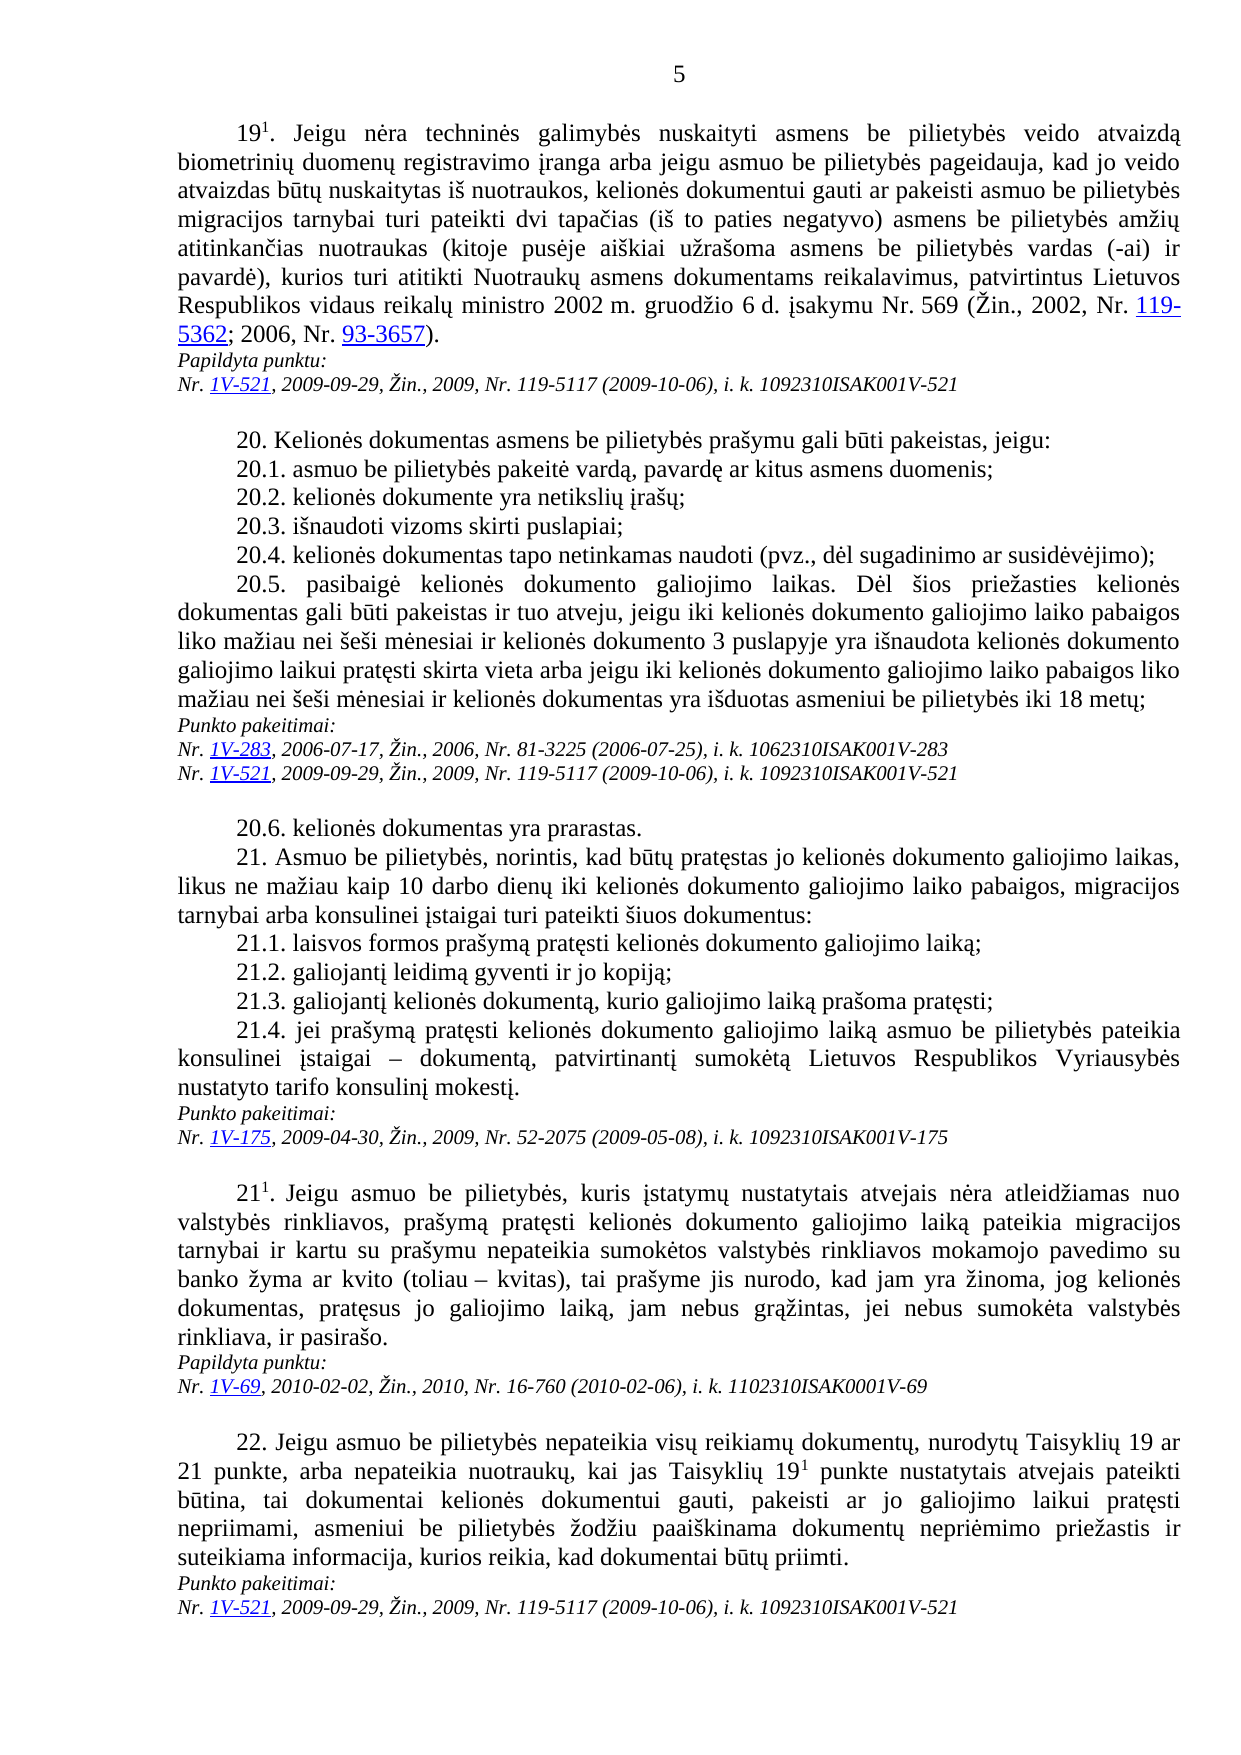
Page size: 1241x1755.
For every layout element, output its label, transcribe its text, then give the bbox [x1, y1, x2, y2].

text Nr. 1V-69, 2010-02-02, Žin., 2010, Nr. 16-760 (2010-02-06), i. k. 1102310ISAK0001V-69 [177, 1374, 1181, 1398]
text 21.3. galiojantį kelionės dokumentą, kurio galiojimo laiką prašoma pratęsti; [177, 986, 1181, 1015]
text Nr. 1V-521, 2009-09-29, Žin., 2009, Nr. 119-5117 (2009-10-06), i. k. 1092310ISAK001V-521 [177, 761, 1181, 785]
text Punkto pakeitimai: [177, 712, 1181, 737]
text 21.4. jei prašymą pratęsti kelionės dokumento galiojimo laiką asmuo be pilietybės pateikia konsulinei įstaigai – dokumentą, patvirtinantį sumokėtą Lietuvos Respublikos Vyriausybės nustatyto tarifo konsulinį mokestį. [177, 1015, 1181, 1101]
text 22. Jeigu asmuo be pilietybės nepateikia visų reikiamų dokumentų, nurodytų Taisyklių 19 ar 21 punkte, arba nepateikia nuotraukų, kai jas Taisyklių 191 punkte nustatytais atvejais pateikti būtina, tai dokumentai kelionės dokumentui gauti, pakeisti ar jo galiojimo laikui pratęsti nepriimami, asmeniui be pilietybės žodžiu paaiškinama dokumentų nepriėmimo priežastis ir suteikiama informacija, kurios reikia, kad dokumentai būtų priimti. [177, 1427, 1181, 1571]
text Nr. 1V-521, 2009-09-29, Žin., 2009, Nr. 119-5117 (2009-10-06), i. k. 1092310ISAK001V-521 [177, 1595, 1181, 1619]
text Punkto pakeitimai: [177, 1571, 1181, 1595]
text Nr. 1V-521, 2009-09-29, Žin., 2009, Nr. 119-5117 (2009-10-06), i. k. 1092310ISAK001V-521 [177, 372, 1181, 396]
text 211. Jeigu asmuo be pilietybės, kuris įstatymų nustatytais atvejais nėra atleidžiamas nuo valstybės rinkliavos, prašymą pratęsti kelionės dokumento galiojimo laiką pateikia migracijos tarnybai ir kartu su prašymu nepateikia sumokėtos valstybės rinkliavos mokamojo pavedimo su banko žyma ar kvito (toliau – kvitas), tai prašyme jis nurodo, kad jam yra žinoma, jog kelionės dokumentas, pratęsus jo galiojimo laiką, jam nebus grąžintas, jei nebus sumokėta valstybės rinkliava, ir pasirašo. [177, 1178, 1181, 1350]
text 20.6. kelionės dokumentas yra prarastas. [177, 813, 1181, 842]
text 20.1. asmuo be pilietybės pakeitė vardą, pavardę ar kitus asmens duomenis; [177, 454, 1181, 482]
text 20.2. kelionės dokumente yra netikslių įrašų; [177, 482, 1181, 511]
text Nr. 1V-283, 2006-07-17, Žin., 2006, Nr. 81-3225 (2006-07-25), i. k. 1062310ISAK001V-283 [177, 737, 1181, 761]
text 20.5. pasibaigė kelionės dokumento galiojimo laikas. Dėl šios priežasties kelionės dokumentas gali būti pakeistas ir tuo atveju, jeigu iki kelionės dokumento galiojimo laiko pabaigos liko mažiau nei šeši mėnesiai ir kelionės dokumento 3 puslapyje yra išnaudota kelionės dokumento galiojimo laikui pratęsti skirta vieta arba jeigu iki kelionės dokumento galiojimo laiko pabaigos liko mažiau nei šeši mėnesiai ir kelionės dokumentas yra išduotas asmeniui be pilietybės iki 18 metų; [177, 569, 1181, 712]
text Papildyta punktu: [177, 1350, 1181, 1374]
text 20. Kelionės dokumentas asmens be pilietybės prašymu gali būti pakeistas, jeigu: [177, 425, 1181, 454]
text 21.1. laisvos formos prašymą pratęsti kelionės dokumento galiojimo laiką; [177, 928, 1181, 957]
text 21. Asmuo be pilietybės, norintis, kad būtų pratęstas jo kelionės dokumento galiojimo laikas, likus ne mažiau kaip 10 darbo dienų iki kelionės dokumento galiojimo laiko pabaigos, migracijos tarnybai arba konsulinei įstaigai turi pateikti šiuos dokumentus: [177, 842, 1181, 928]
text Papildyta punktu: [177, 348, 1181, 372]
text Nr. 1V-175, 2009-04-30, Žin., 2009, Nr. 52-2075 (2009-05-08), i. k. 1092310ISAK001V-175 [177, 1125, 1181, 1149]
text Punkto pakeitimai: [177, 1101, 1181, 1125]
text 20.3. išnaudoti vizoms skirti puslapiai; [177, 511, 1181, 540]
text 191. Jeigu nėra techninės galimybės nuskaityti asmens be pilietybės veido atvaizdą biometrinių duomenų registravimo įranga arba jeigu asmuo be pilietybės pageidauja, kad jo veido atvaizdas būtų nuskaitytas iš nuotraukos, kelionės dokumentui gauti ar pakeisti asmuo be pilietybės migracijos tarnybai turi pateikti dvi tapačias (iš to paties negatyvo) asmens be pilietybės amžių atitinkančias nuotraukas (kitoje pusėje aiškiai užrašoma asmens be pilietybės vardas (-ai) ir pavardė), kurios turi atitikti Nuotraukų asmens dokumentams reikalavimus, patvirtintus Lietuvos Respublikos vidaus reikalų ministro 2002 m. gruodžio 6 d. įsakymu Nr. 569 (Žin., 2002, Nr. 119-5362; 2006, Nr. 93-3657). [177, 118, 1181, 348]
text 20.4. kelionės dokumentas tapo netinkamas naudoti (pvz., dėl sugadinimo ar susidėvėjimo); [177, 540, 1181, 569]
text 21.2. galiojantį leidimą gyventi ir jo kopiją; [177, 957, 1181, 986]
